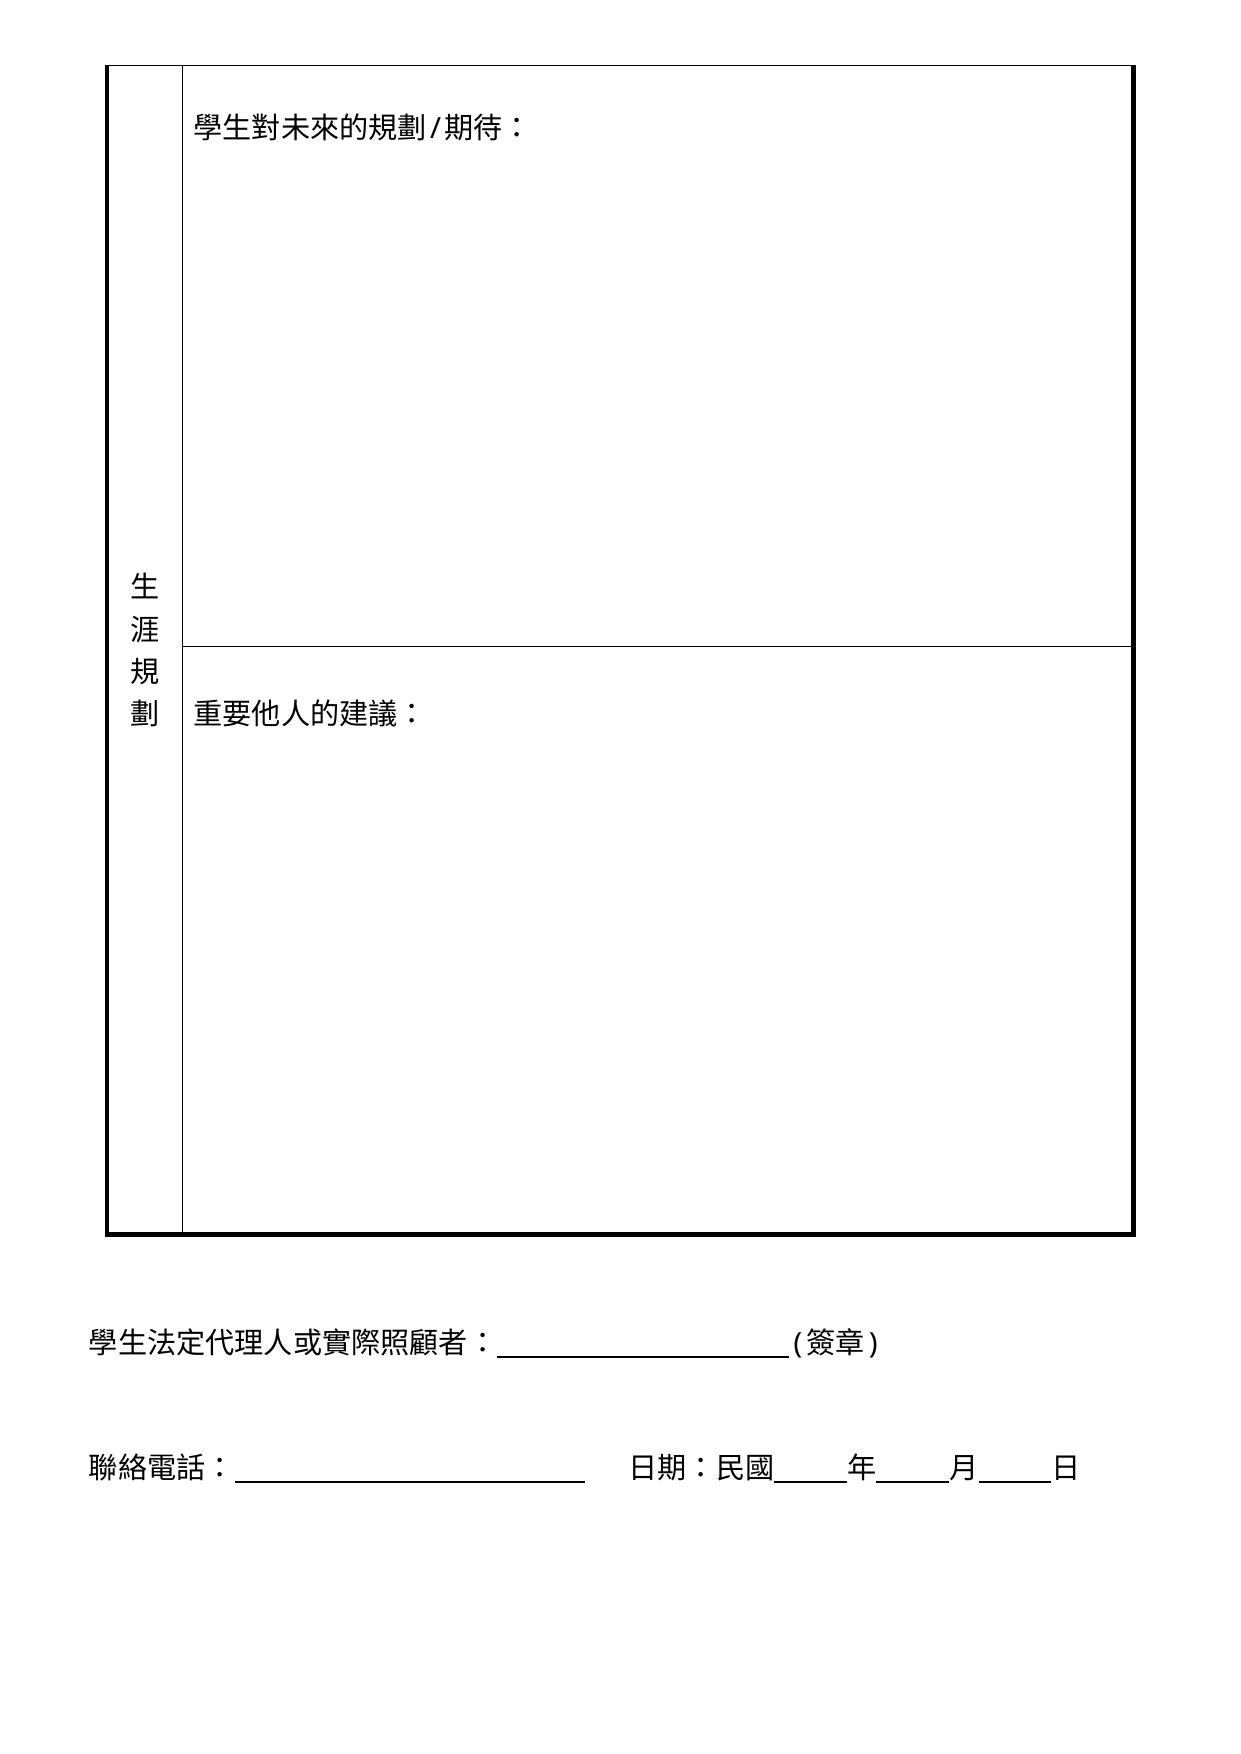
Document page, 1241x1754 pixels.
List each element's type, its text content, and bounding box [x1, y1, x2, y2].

table_cell 學生對未來的規劃/期待： [183, 66, 1131, 646]
table_cell 重要他人的建議： [183, 647, 1131, 1232]
text 學生法定代理人或實際照顧者： (簽章) [89, 1299, 1152, 1362]
text 聯絡電話： 日期：民國 年 月 日 [89, 1424, 1152, 1487]
table_cell 生涯規劃 [109, 66, 182, 1232]
